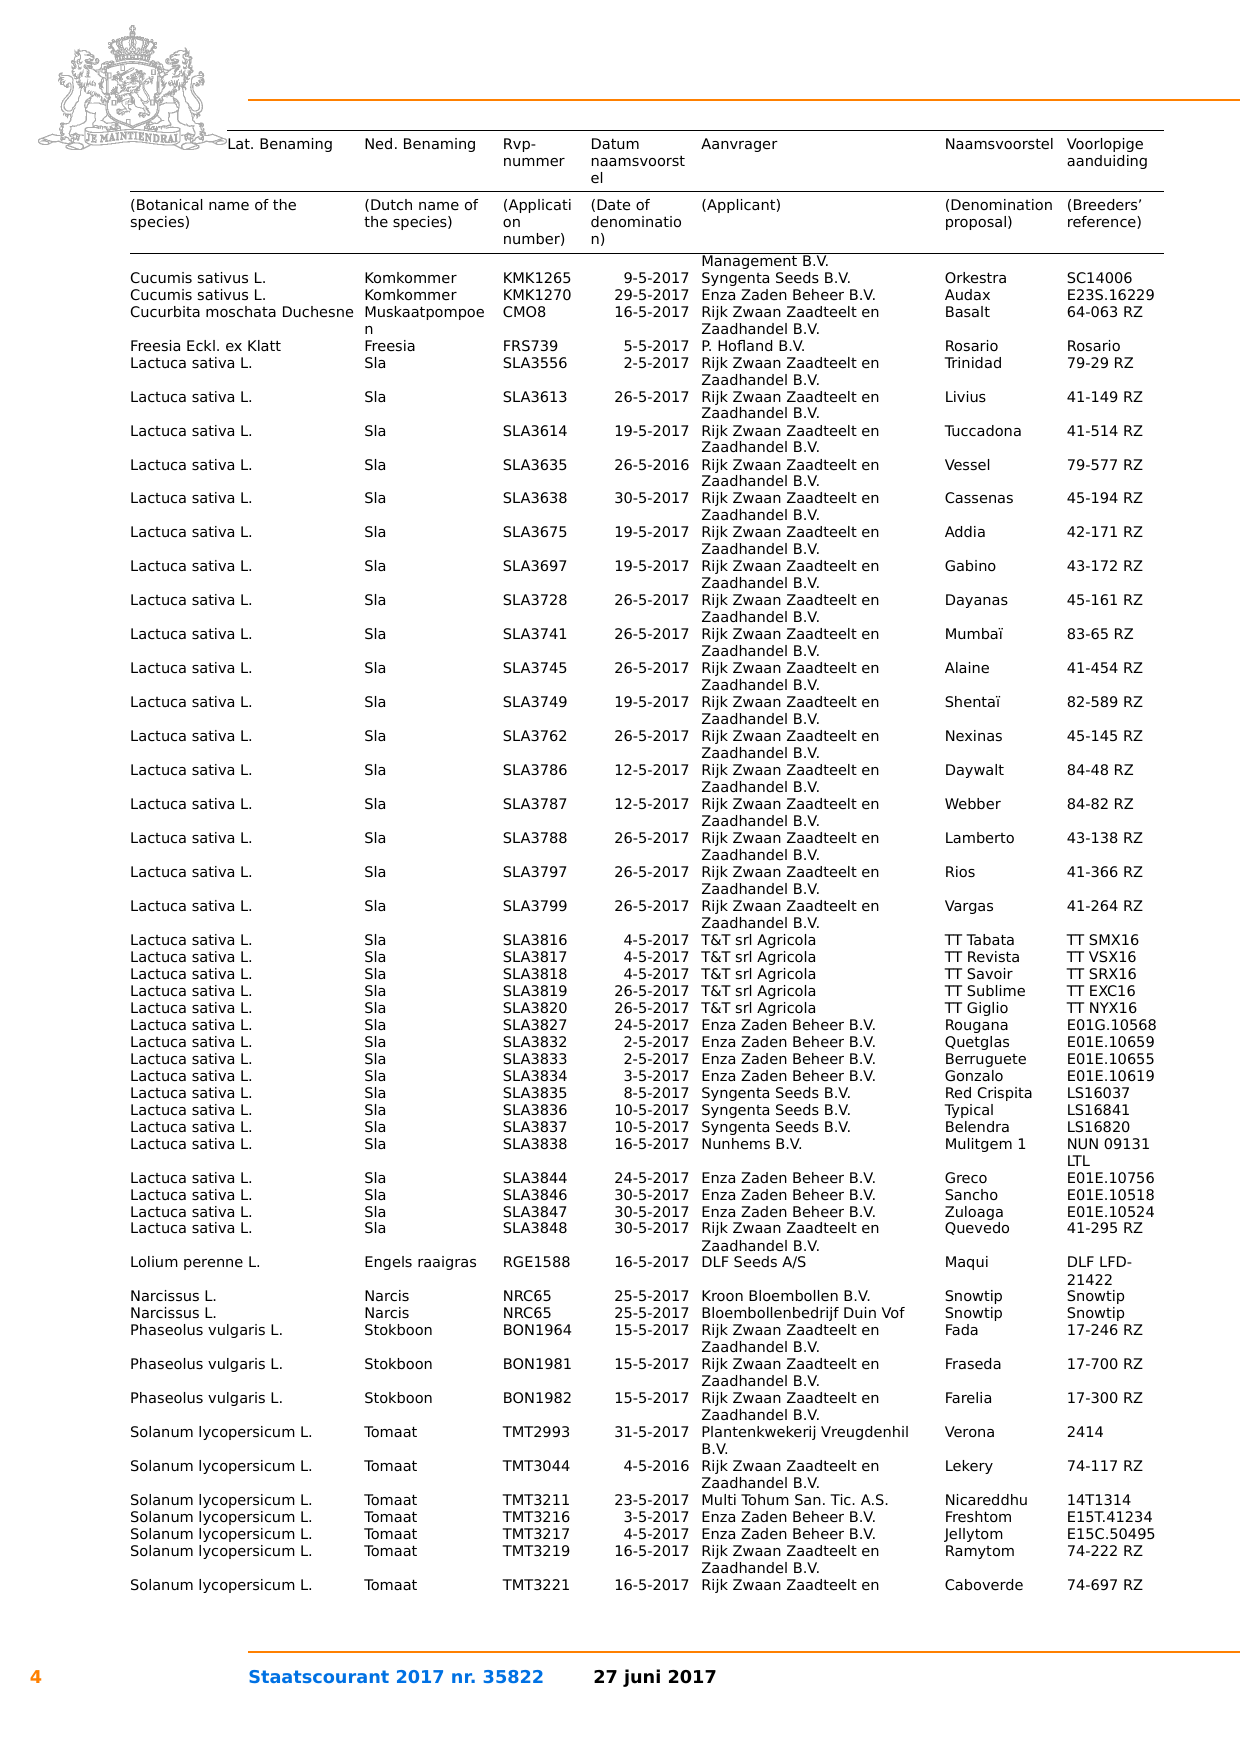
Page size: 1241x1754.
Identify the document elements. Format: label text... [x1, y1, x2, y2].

table_cell (Dutch name of the species) [358, 192, 497, 253]
table_cell 19-5-2017 [585, 524, 695, 558]
table_cell Rijk Zwaan Zaadteelt en Zaadhandel B.V. [695, 762, 939, 796]
table_cell 26-5-2017 [585, 728, 695, 762]
table_cell Lekery [939, 1458, 1061, 1492]
table_cell Belendra [939, 1119, 1061, 1136]
table_cell 64-063 RZ [1061, 304, 1163, 337]
table_cell SLA3556 [497, 355, 584, 388]
table_cell 5-5-2017 [585, 338, 695, 354]
table_cell CMO8 [497, 304, 584, 337]
table_cell Greco [939, 1170, 1061, 1186]
table_cell Sla [358, 983, 497, 1000]
table_cell Phaseolus vulgaris L. [130, 1356, 358, 1390]
table_cell Sla [358, 660, 497, 694]
table_cell Rijk Zwaan Zaadteelt en Zaadhandel B.V. [695, 304, 939, 337]
table_cell Solanum lycopersicum L. [130, 1492, 358, 1509]
table_cell TT Revista [939, 949, 1061, 966]
table_cell Sla [358, 524, 497, 558]
table_cell Sla [358, 830, 497, 864]
table_cell NUN 09131 LTL [1061, 1136, 1163, 1169]
table_cell Sla [358, 1204, 497, 1220]
table_cell 41-454 RZ [1061, 660, 1163, 694]
table_cell Gabino [939, 558, 1061, 592]
table_cell Sla [358, 1136, 497, 1169]
table_cell Sla [358, 1220, 497, 1254]
table_cell Rougana [939, 1017, 1061, 1034]
table_cell Lactuca sativa L. [130, 762, 358, 796]
table_cell Rijk Zwaan Zaadteelt en Zaadhandel B.V. [695, 626, 939, 660]
table_cell TMT3044 [497, 1458, 584, 1492]
table_cell (Denomination proposal) [939, 192, 1061, 253]
table_cell Sla [358, 694, 497, 728]
table_cell Gonzalo [939, 1068, 1061, 1084]
table_cell Syngenta Seeds B.V. [695, 1085, 939, 1102]
table_cell Rijk Zwaan Zaadteelt en Zaadhandel B.V. [695, 592, 939, 626]
table_cell E01E.10659 [1061, 1034, 1163, 1051]
table_cell E01G.10568 [1061, 1017, 1163, 1034]
table_cell 43-138 RZ [1061, 830, 1163, 864]
table_cell TMT2993 [497, 1424, 584, 1458]
table_cell Rijk Zwaan Zaadteelt en Zaadhandel B.V. [695, 423, 939, 456]
table_cell LS16037 [1061, 1085, 1163, 1102]
table_cell 19-5-2017 [585, 423, 695, 456]
table_cell Rosario [1061, 338, 1163, 354]
table_cell 19-5-2017 [585, 558, 695, 592]
table_cell Sancho [939, 1186, 1061, 1203]
table_cell 4-5-2017 [585, 949, 695, 966]
table_cell Enza Zaden Beheer B.V. [695, 1186, 939, 1203]
table_cell 16-5-2017 [585, 1543, 695, 1577]
picture [38, 25, 227, 150]
table_cell Nexinas [939, 728, 1061, 762]
table_cell Farelia [939, 1390, 1061, 1424]
table_cell Rijk Zwaan Zaadteelt en Zaadhandel B.V. [695, 389, 939, 422]
table_cell Lactuca sativa L. [130, 1136, 358, 1169]
table_cell Lactuca sativa L. [130, 592, 358, 626]
table_cell 41-149 RZ [1061, 389, 1163, 422]
table_cell Lactuca sativa L. [130, 728, 358, 762]
table_cell SLA3819 [497, 983, 584, 1000]
table_cell 4-5-2017 [585, 966, 695, 983]
table_cell Caboverde [939, 1577, 1061, 1594]
table_cell SLA3844 [497, 1170, 584, 1186]
table_cell T&T srl Agricola [695, 1000, 939, 1017]
table_cell Freshtom [939, 1509, 1061, 1526]
table_cell Tomaat [358, 1509, 497, 1526]
table_cell SLA3820 [497, 1000, 584, 1017]
table_cell 10-5-2017 [585, 1119, 695, 1136]
table_cell Rijk Zwaan Zaadteelt en Zaadhandel B.V. [695, 660, 939, 694]
table_cell SLA3835 [497, 1085, 584, 1102]
table_cell Solanum lycopersicum L. [130, 1577, 358, 1594]
table_cell TMT3219 [497, 1543, 584, 1577]
table_cell SLA3613 [497, 389, 584, 422]
table_cell Jellytom [939, 1526, 1061, 1543]
table_cell Snowtip [1061, 1288, 1163, 1305]
table_cell TT VSX16 [1061, 949, 1163, 966]
table_cell Audax [939, 287, 1061, 303]
table_cell Cucurbita moschata Duchesne [130, 304, 358, 337]
table_cell (Date of denomination) [585, 192, 695, 253]
table_cell Sla [358, 1102, 497, 1118]
table_cell 26-5-2017 [585, 898, 695, 932]
table_cell E15T.41234 [1061, 1509, 1163, 1526]
table_cell Solanum lycopersicum L. [130, 1458, 358, 1492]
table_cell Management B.V. [695, 254, 939, 269]
table_cell Enza Zaden Beheer B.V. [695, 1509, 939, 1526]
table_cell 10-5-2017 [585, 1102, 695, 1118]
table_cell NRC65 [497, 1305, 584, 1322]
table_cell 30-5-2017 [585, 1220, 695, 1254]
table_cell 16-5-2017 [585, 1254, 695, 1288]
table_cell [358, 254, 497, 269]
table_cell E01E.10756 [1061, 1170, 1163, 1186]
table_cell NRC65 [497, 1288, 584, 1305]
table_cell Alaine [939, 660, 1061, 694]
table_cell [1061, 254, 1163, 269]
table_cell Livius [939, 389, 1061, 422]
table_cell SLA3838 [497, 1136, 584, 1169]
table_cell Lactuca sativa L. [130, 1051, 358, 1068]
table_cell Sla [358, 626, 497, 660]
table_cell Rijk Zwaan Zaadteelt en Zaadhandel B.V. [695, 1458, 939, 1492]
table_cell Sla [358, 932, 497, 949]
table_cell Syngenta Seeds B.V. [695, 270, 939, 287]
table_cell 2-5-2017 [585, 1051, 695, 1068]
table_cell T&T srl Agricola [695, 949, 939, 966]
table_cell Rijk Zwaan Zaadteelt en Zaadhandel B.V. [695, 1356, 939, 1390]
table_cell Sla [358, 592, 497, 626]
table_cell Rijk Zwaan Zaadteelt en Zaadhandel B.V. [695, 728, 939, 762]
table_cell 74-222 RZ [1061, 1543, 1163, 1577]
table_cell SLA3832 [497, 1034, 584, 1051]
table_cell Solanum lycopersicum L. [130, 1509, 358, 1526]
table_cell Tomaat [358, 1577, 497, 1594]
table_header Aanvrager [695, 131, 939, 191]
table_cell Syngenta Seeds B.V. [695, 1102, 939, 1118]
table_cell 2414 [1061, 1424, 1163, 1458]
table_cell Lactuca sativa L. [130, 949, 358, 966]
table_cell 25-5-2017 [585, 1288, 695, 1305]
table_cell Lactuca sativa L. [130, 1034, 358, 1051]
table_cell SLA3749 [497, 694, 584, 728]
table_cell TT Savoir [939, 966, 1061, 983]
table_cell Snowtip [1061, 1305, 1163, 1322]
table_cell Bloembollenbedrijf Duin Vof [695, 1305, 939, 1322]
table_cell 41-264 RZ [1061, 898, 1163, 932]
table_cell BON1964 [497, 1322, 584, 1356]
table_cell SLA3816 [497, 932, 584, 949]
table_cell Lactuca sativa L. [130, 1170, 358, 1186]
table_cell Rijk Zwaan Zaadteelt en Zaadhandel B.V. [695, 456, 939, 490]
table_cell Sla [358, 490, 497, 524]
table_cell Vessel [939, 456, 1061, 490]
table_cell 79-29 RZ [1061, 355, 1163, 388]
table_cell T&T srl Agricola [695, 966, 939, 983]
table_cell 17-246 RZ [1061, 1322, 1163, 1356]
table_cell SLA3697 [497, 558, 584, 592]
table_cell 29-5-2017 [585, 287, 695, 303]
table_cell SLA3635 [497, 456, 584, 490]
table_cell Sla [358, 1170, 497, 1186]
table_cell Sla [358, 1034, 497, 1051]
table_cell Enza Zaden Beheer B.V. [695, 1017, 939, 1034]
table_cell Freesia [358, 338, 497, 354]
table_cell (Application number) [497, 192, 584, 253]
table_cell Cassenas [939, 490, 1061, 524]
table_cell 26-5-2017 [585, 660, 695, 694]
table_cell 2-5-2017 [585, 1034, 695, 1051]
table_cell Zuloaga [939, 1204, 1061, 1220]
table_cell TMT3217 [497, 1526, 584, 1543]
table_cell Red Crispita [939, 1085, 1061, 1102]
table_cell Addia [939, 524, 1061, 558]
table_cell Snowtip [939, 1305, 1061, 1322]
table_cell TT Tabata [939, 932, 1061, 949]
table_cell Lactuca sativa L. [130, 796, 358, 830]
table_cell 30-5-2017 [585, 490, 695, 524]
table_cell 84-48 RZ [1061, 762, 1163, 796]
table_cell Lactuca sativa L. [130, 932, 358, 949]
table_cell Solanum lycopersicum L. [130, 1526, 358, 1543]
table_cell Narcis [358, 1288, 497, 1305]
table_cell (Breeders’ reference) [1061, 192, 1163, 253]
table_cell LS16820 [1061, 1119, 1163, 1136]
table_cell Sla [358, 389, 497, 422]
table_cell Rijk Zwaan Zaadteelt en Zaadhandel B.V. [695, 898, 939, 932]
table_cell [585, 254, 695, 269]
table_cell 23-5-2017 [585, 1492, 695, 1509]
table_cell Syngenta Seeds B.V. [695, 1119, 939, 1136]
table_cell E01E.10619 [1061, 1068, 1163, 1084]
table_cell TMT3216 [497, 1509, 584, 1526]
table_cell SLA3837 [497, 1119, 584, 1136]
table_cell TT NYX16 [1061, 1000, 1163, 1017]
table_cell T&T srl Agricola [695, 983, 939, 1000]
table_cell Narcissus L. [130, 1305, 358, 1322]
table_cell SLA3818 [497, 966, 584, 983]
table_cell Typical [939, 1102, 1061, 1118]
table_cell Enza Zaden Beheer B.V. [695, 1170, 939, 1186]
table_header Lat. Benaming [130, 131, 358, 191]
table_cell SLA3762 [497, 728, 584, 762]
table_cell Sla [358, 949, 497, 966]
table_cell 24-5-2017 [585, 1017, 695, 1034]
table_cell Daywalt [939, 762, 1061, 796]
table_cell Muskaatpompoen [358, 304, 497, 337]
table_cell [130, 254, 358, 269]
table_cell P. Hofland B.V. [695, 338, 939, 354]
table_cell Lactuca sativa L. [130, 1220, 358, 1254]
table_cell KMK1270 [497, 287, 584, 303]
table_cell TT EXC16 [1061, 983, 1163, 1000]
table_cell SC14006 [1061, 270, 1163, 287]
table_cell Stokboon [358, 1322, 497, 1356]
table_cell Fraseda [939, 1356, 1061, 1390]
table_cell Rijk Zwaan Zaadteelt en Zaadhandel B.V. [695, 830, 939, 864]
table_cell [497, 254, 584, 269]
table_cell (Botanical name of the species) [130, 192, 358, 253]
table_cell Enza Zaden Beheer B.V. [695, 1526, 939, 1543]
table_cell Sla [358, 423, 497, 456]
table_cell 17-300 RZ [1061, 1390, 1163, 1424]
table_cell 41-295 RZ [1061, 1220, 1163, 1254]
table_cell Sla [358, 898, 497, 932]
table_cell Berruguete [939, 1051, 1061, 1068]
table_cell TT Sublime [939, 983, 1061, 1000]
table_cell SLA3741 [497, 626, 584, 660]
table_cell Lactuca sativa L. [130, 898, 358, 932]
table_cell Engels raaigras [358, 1254, 497, 1288]
table_cell Lactuca sativa L. [130, 626, 358, 660]
table_cell 79-577 RZ [1061, 456, 1163, 490]
table_cell Ramytom [939, 1543, 1061, 1577]
table_cell Narcissus L. [130, 1288, 358, 1305]
table_cell TMT3211 [497, 1492, 584, 1509]
table_cell 41-514 RZ [1061, 423, 1163, 456]
table_cell TT Giglio [939, 1000, 1061, 1017]
table_cell Plantenkwekerij Vreugdenhil B.V. [695, 1424, 939, 1458]
table_cell 4-5-2017 [585, 1526, 695, 1543]
table_cell 45-161 RZ [1061, 592, 1163, 626]
table_cell Lactuca sativa L. [130, 694, 358, 728]
table_cell Sla [358, 1017, 497, 1034]
table_cell 26-5-2017 [585, 983, 695, 1000]
table_cell SLA3614 [497, 423, 584, 456]
table_cell SLA3787 [497, 796, 584, 830]
table_cell Rijk Zwaan Zaadteelt en Zaadhandel B.V. [695, 694, 939, 728]
table_cell Lactuca sativa L. [130, 456, 358, 490]
table_cell BON1982 [497, 1390, 584, 1424]
table_cell Multi Tohum San. Tic. A.S. [695, 1492, 939, 1509]
table_cell 30-5-2017 [585, 1186, 695, 1203]
table_cell Sla [358, 796, 497, 830]
table_cell Lactuca sativa L. [130, 423, 358, 456]
table_cell 83-65 RZ [1061, 626, 1163, 660]
table_cell Rijk Zwaan Zaadteelt en Zaadhandel B.V. [695, 524, 939, 558]
table_cell 31-5-2017 [585, 1424, 695, 1458]
table_cell Sla [358, 1051, 497, 1068]
table_cell Enza Zaden Beheer B.V. [695, 1034, 939, 1051]
table_cell Lactuca sativa L. [130, 1204, 358, 1220]
table_cell Rijk Zwaan Zaadteelt en Zaadhandel B.V. [695, 864, 939, 898]
table_cell Tomaat [358, 1424, 497, 1458]
table_cell 12-5-2017 [585, 796, 695, 830]
table_cell SLA3675 [497, 524, 584, 558]
table_cell Lactuca sativa L. [130, 1102, 358, 1118]
table_cell Lactuca sativa L. [130, 389, 358, 422]
table_cell 12-5-2017 [585, 762, 695, 796]
table_cell E01E.10655 [1061, 1051, 1163, 1068]
table_cell E01E.10524 [1061, 1204, 1163, 1220]
table_cell Freesia Eckl. ex Klatt [130, 338, 358, 354]
table_cell Sla [358, 1000, 497, 1017]
table_cell 26-5-2017 [585, 1000, 695, 1017]
table_cell Stokboon [358, 1390, 497, 1424]
table_cell 74-117 RZ [1061, 1458, 1163, 1492]
table_cell Rijk Zwaan Zaadteelt en Zaadhandel B.V. [695, 558, 939, 592]
table_cell Lactuca sativa L. [130, 355, 358, 388]
table_cell SLA3797 [497, 864, 584, 898]
table_cell Rijk Zwaan Zaadteelt en Zaadhandel B.V. [695, 1543, 939, 1577]
table_cell Sla [358, 1186, 497, 1203]
table_cell 30-5-2017 [585, 1204, 695, 1220]
table_cell Rijk Zwaan Zaadteelt en Zaadhandel B.V. [695, 1390, 939, 1424]
table_cell 26-5-2017 [585, 864, 695, 898]
table_cell Enza Zaden Beheer B.V. [695, 1204, 939, 1220]
table_cell 3-5-2017 [585, 1509, 695, 1526]
table_header Naamsvoorstel [939, 131, 1061, 191]
table_cell Trinidad [939, 355, 1061, 388]
table_cell Lactuca sativa L. [130, 1068, 358, 1084]
table_cell 15-5-2017 [585, 1390, 695, 1424]
table_cell KMK1265 [497, 270, 584, 287]
table_cell Lactuca sativa L. [130, 966, 358, 983]
table_cell Lactuca sativa L. [130, 1017, 358, 1034]
table_cell Cucumis sativus L. [130, 270, 358, 287]
table_cell Quevedo [939, 1220, 1061, 1254]
table_cell Sla [358, 456, 497, 490]
table_header Voorlopige aanduiding [1061, 131, 1163, 191]
table_cell SLA3827 [497, 1017, 584, 1034]
table_cell Sla [358, 558, 497, 592]
table_cell Nicareddhu [939, 1492, 1061, 1509]
table_cell Enza Zaden Beheer B.V. [695, 1068, 939, 1084]
table_cell Rios [939, 864, 1061, 898]
table_cell Rijk Zwaan Zaadteelt en Zaadhandel B.V. [695, 355, 939, 388]
table_cell SLA3847 [497, 1204, 584, 1220]
table_cell Tomaat [358, 1543, 497, 1577]
table_cell DLF LFD-21422 [1061, 1254, 1163, 1288]
table_cell 8-5-2017 [585, 1085, 695, 1102]
table_cell Shentaï [939, 694, 1061, 728]
table_cell Sla [358, 355, 497, 388]
table_cell Sla [358, 762, 497, 796]
table_cell RGE1588 [497, 1254, 584, 1288]
table_cell Stokboon [358, 1356, 497, 1390]
table_cell Lactuca sativa L. [130, 660, 358, 694]
table_cell Rijk Zwaan Zaadteelt en Zaadhandel B.V. [695, 1220, 939, 1254]
table_cell 4-5-2016 [585, 1458, 695, 1492]
table_cell 74-697 RZ [1061, 1577, 1163, 1594]
table_cell Sla [358, 728, 497, 762]
table_cell 43-172 RZ [1061, 558, 1163, 592]
table_cell Lactuca sativa L. [130, 1000, 358, 1017]
table_cell E01E.10518 [1061, 1186, 1163, 1203]
table_cell 26-5-2016 [585, 456, 695, 490]
table_cell LS16841 [1061, 1102, 1163, 1118]
table_cell Webber [939, 796, 1061, 830]
table_cell Lactuca sativa L. [130, 1186, 358, 1203]
table_cell Snowtip [939, 1288, 1061, 1305]
table_cell TT SRX16 [1061, 966, 1163, 983]
table_cell Vargas [939, 898, 1061, 932]
table_cell 2-5-2017 [585, 355, 695, 388]
table_cell SLA3836 [497, 1102, 584, 1118]
table_cell Verona [939, 1424, 1061, 1458]
table_cell Rijk Zwaan Zaadteelt en Zaadhandel B.V. [695, 490, 939, 524]
table_cell FRS739 [497, 338, 584, 354]
table_header Datum naamsvoorstel [585, 131, 695, 191]
table_cell Kroon Bloembollen B.V. [695, 1288, 939, 1305]
table_cell SLA3745 [497, 660, 584, 694]
table_cell Lolium perenne L. [130, 1254, 358, 1288]
table_cell Rijk Zwaan Zaadteelt en Zaadhandel B.V. [695, 796, 939, 830]
table_cell Lactuca sativa L. [130, 864, 358, 898]
table_cell Rosario [939, 338, 1061, 354]
table_cell 26-5-2017 [585, 592, 695, 626]
table_cell 24-5-2017 [585, 1170, 695, 1186]
table_cell Lactuca sativa L. [130, 524, 358, 558]
table_cell Sla [358, 1085, 497, 1102]
table_cell Solanum lycopersicum L. [130, 1543, 358, 1577]
table_cell Cucumis sativus L. [130, 287, 358, 303]
table_cell Lactuca sativa L. [130, 830, 358, 864]
table_cell Lactuca sativa L. [130, 1119, 358, 1136]
table_cell Sla [358, 1068, 497, 1084]
table_cell 9-5-2017 [585, 270, 695, 287]
table_cell Narcis [358, 1305, 497, 1322]
table_cell 45-194 RZ [1061, 490, 1163, 524]
table_cell SLA3846 [497, 1186, 584, 1203]
table_cell DLF Seeds A/S [695, 1254, 939, 1288]
table_cell Nunhems B.V. [695, 1136, 939, 1169]
table_cell 42-171 RZ [1061, 524, 1163, 558]
table_cell Basalt [939, 304, 1061, 337]
table_cell Enza Zaden Beheer B.V. [695, 287, 939, 303]
table_cell BON1981 [497, 1356, 584, 1390]
table_cell SLA3799 [497, 898, 584, 932]
table_cell Fada [939, 1322, 1061, 1356]
table_cell Mumbaï [939, 626, 1061, 660]
table_cell 25-5-2017 [585, 1305, 695, 1322]
table_cell E23S.16229 [1061, 287, 1163, 303]
table_cell Sla [358, 1119, 497, 1136]
table_cell 3-5-2017 [585, 1068, 695, 1084]
table_cell Dayanas [939, 592, 1061, 626]
table_cell Tomaat [358, 1458, 497, 1492]
table_cell 26-5-2017 [585, 626, 695, 660]
table_header Rvp-nummer [497, 131, 584, 191]
table_cell Komkommer [358, 287, 497, 303]
table_cell 14T1314 [1061, 1492, 1163, 1509]
table_cell [939, 254, 1061, 269]
table_cell Quetglas [939, 1034, 1061, 1051]
table_cell 84-82 RZ [1061, 796, 1163, 830]
table_cell (Applicant) [695, 192, 939, 253]
table_cell Maqui [939, 1254, 1061, 1288]
table_cell 4-5-2017 [585, 932, 695, 949]
table_cell Tuccadona [939, 423, 1061, 456]
table_cell Tomaat [358, 1492, 497, 1509]
table_cell Sla [358, 966, 497, 983]
table_cell Lactuca sativa L. [130, 983, 358, 1000]
table_cell TMT3221 [497, 1577, 584, 1594]
table_cell Solanum lycopersicum L. [130, 1424, 358, 1458]
table_cell 15-5-2017 [585, 1322, 695, 1356]
table_cell Phaseolus vulgaris L. [130, 1322, 358, 1356]
table_cell SLA3833 [497, 1051, 584, 1068]
table_cell Rijk Zwaan Zaadteelt en [695, 1577, 939, 1594]
table_cell Lamberto [939, 830, 1061, 864]
table_cell Phaseolus vulgaris L. [130, 1390, 358, 1424]
table_cell E15C.50495 [1061, 1526, 1163, 1543]
table_cell Komkommer [358, 270, 497, 287]
table_cell SLA3786 [497, 762, 584, 796]
table_cell Rijk Zwaan Zaadteelt en Zaadhandel B.V. [695, 1322, 939, 1356]
table_cell 15-5-2017 [585, 1356, 695, 1390]
table_cell SLA3834 [497, 1068, 584, 1084]
table_cell TT SMX16 [1061, 932, 1163, 949]
table_cell 41-366 RZ [1061, 864, 1163, 898]
table_cell SLA3638 [497, 490, 584, 524]
table_cell Mulitgem 1 [939, 1136, 1061, 1169]
table_cell Enza Zaden Beheer B.V. [695, 1051, 939, 1068]
table_cell T&T srl Agricola [695, 932, 939, 949]
table_cell 19-5-2017 [585, 694, 695, 728]
table_cell SLA3788 [497, 830, 584, 864]
table_header Ned. Benaming [358, 131, 497, 191]
table_cell 16-5-2017 [585, 1577, 695, 1594]
table_cell Tomaat [358, 1526, 497, 1543]
table_cell Orkestra [939, 270, 1061, 287]
table_cell 26-5-2017 [585, 389, 695, 422]
table_cell 45-145 RZ [1061, 728, 1163, 762]
table_cell 16-5-2017 [585, 1136, 695, 1169]
table_cell 26-5-2017 [585, 830, 695, 864]
table_cell SLA3817 [497, 949, 584, 966]
table_cell 16-5-2017 [585, 304, 695, 337]
table_cell Lactuca sativa L. [130, 490, 358, 524]
table_cell 82-589 RZ [1061, 694, 1163, 728]
table_cell SLA3728 [497, 592, 584, 626]
table_cell 17-700 RZ [1061, 1356, 1163, 1390]
table_cell Lactuca sativa L. [130, 558, 358, 592]
table_cell Sla [358, 864, 497, 898]
table_cell SLA3848 [497, 1220, 584, 1254]
table_cell Lactuca sativa L. [130, 1085, 358, 1102]
